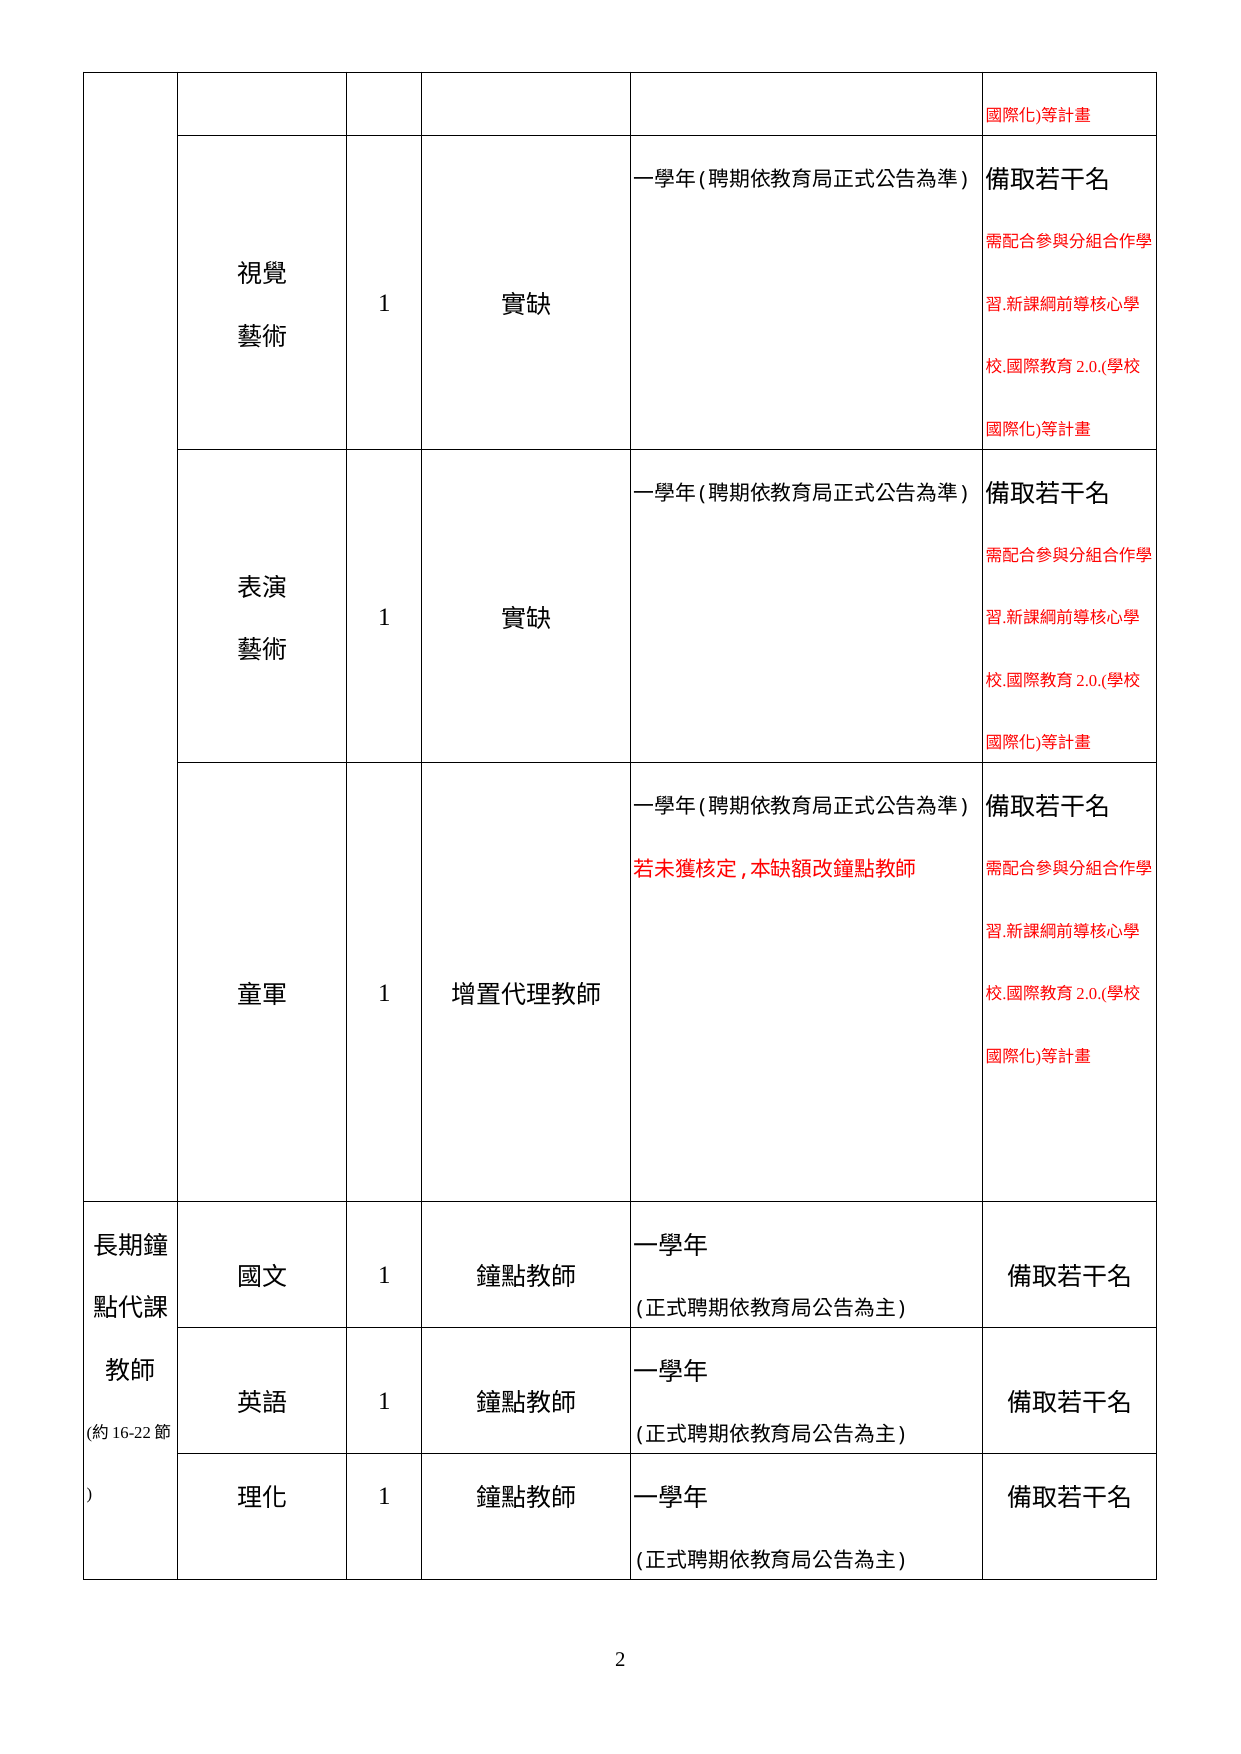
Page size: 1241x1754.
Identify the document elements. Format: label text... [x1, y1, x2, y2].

table_cell 長期鐘點代課教師 (約16-22節) [84, 1202, 177, 1579]
table_cell 1 [347, 763, 421, 1201]
table_cell [347, 73, 421, 135]
table_cell 備取若干名 需配合參與分組合作學習.新課綱前導核心學校.國際教育2.0.(學校國際化)等計畫 [983, 763, 1156, 1201]
table_cell 1 [347, 1328, 421, 1453]
table_cell 鐘點教師 [422, 1202, 630, 1327]
table_cell 實缺 [422, 136, 630, 449]
table_cell [178, 73, 346, 135]
table_cell 備取若干名 [983, 1454, 1156, 1579]
table_cell 童軍 [178, 763, 346, 1201]
table_cell 一學年 (正式聘期依教育局公告為主) [631, 1454, 982, 1579]
table_cell 增置代理教師 [422, 763, 630, 1201]
table_cell 實缺 [422, 450, 630, 762]
table_cell 鐘點教師 [422, 1454, 630, 1579]
table_cell 一學年(聘期依教育局正式公告為準) [631, 136, 982, 449]
table_cell 1 [347, 136, 421, 449]
table_cell 1 [347, 1454, 421, 1579]
table_cell 備取若干名 需配合參與分組合作學習.新課綱前導核心學校.國際教育2.0.(學校國際化)等計畫 [983, 136, 1156, 449]
table_cell 一學年(聘期依教育局正式公告為準) 若未獲核定,本缺額改鐘點教師 [631, 763, 982, 1201]
table_cell [631, 73, 982, 135]
table_cell 理化 [178, 1454, 346, 1579]
table_cell 表演 藝術 [178, 450, 346, 762]
table_cell 國文 [178, 1202, 346, 1327]
table_cell 備取若干名 [983, 1202, 1156, 1327]
table_cell 備取若干名 需配合參與分組合作學習.新課綱前導核心學校.國際教育2.0.(學校國際化)等計畫 [983, 450, 1156, 762]
table_cell 一學年 (正式聘期依教育局公告為主) [631, 1328, 982, 1453]
table_cell 備取若干名 [983, 1328, 1156, 1453]
table_cell 視覺 藝術 [178, 136, 346, 449]
table_cell 英語 [178, 1328, 346, 1453]
table_cell 1 [347, 450, 421, 762]
table_cell 一學年(聘期依教育局正式公告為準) [631, 450, 982, 762]
table_cell [84, 73, 177, 1201]
table_cell 國際化)等計畫 [983, 73, 1156, 135]
table_cell [422, 73, 630, 135]
table_cell 1 [347, 1202, 421, 1327]
table_cell 鐘點教師 [422, 1328, 630, 1453]
table_cell 一學年 (正式聘期依教育局公告為主) [631, 1202, 982, 1327]
